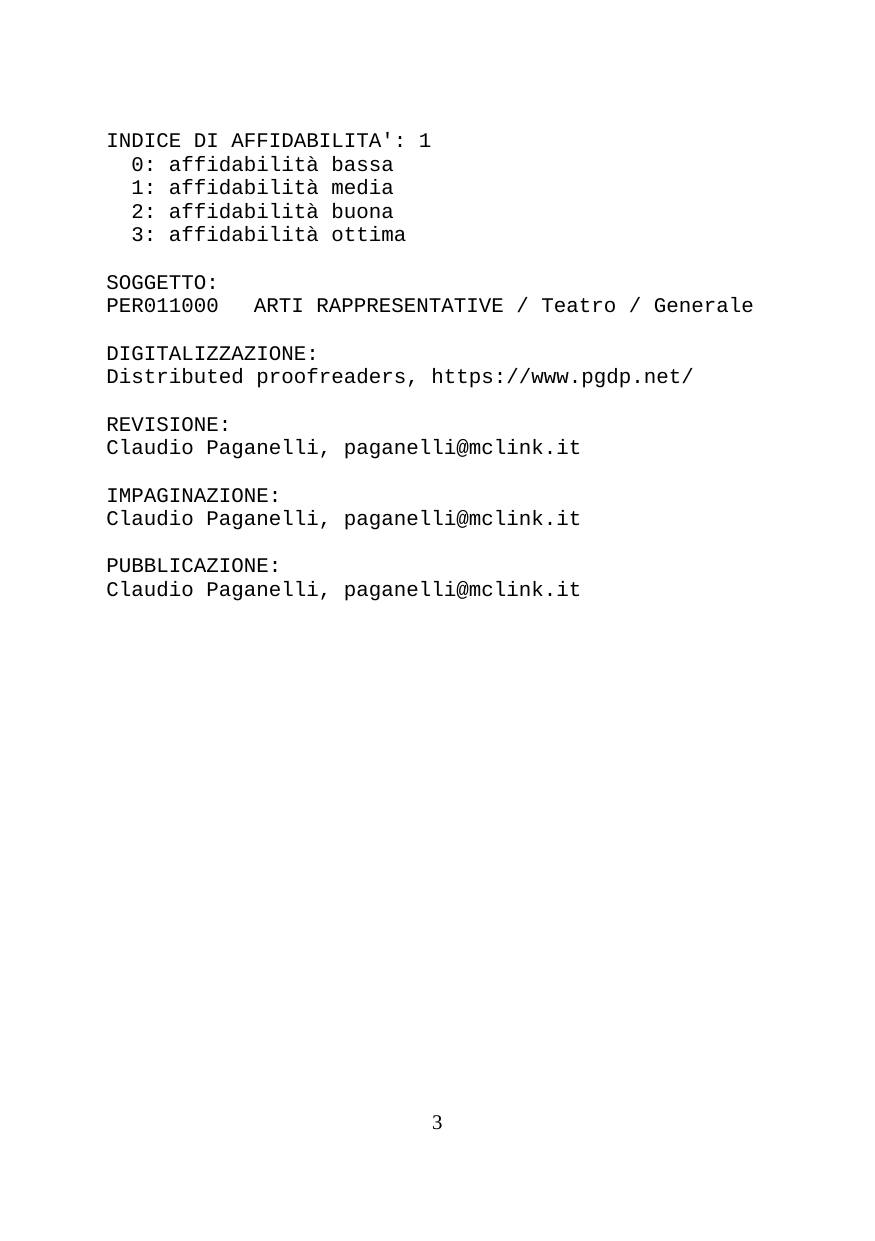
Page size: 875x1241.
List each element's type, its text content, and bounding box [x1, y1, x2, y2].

text 3: affidabilità ottima [106, 224, 768, 248]
text 2: affidabilità buona [106, 201, 768, 224]
text INDICE DI AFFIDABILITA': 1 [106, 130, 768, 153]
text 0: affidabilità bassa [106, 153, 768, 177]
text IMPAGINAZIONE: [106, 484, 768, 508]
text DIGITALIZZAZIONE: [106, 343, 768, 366]
text SOGGETTO: [106, 272, 768, 295]
text Distributed proofreaders, https://www.pgdp.net/ [106, 366, 768, 390]
text PUBBLICAZIONE: [106, 556, 768, 579]
text Claudio Paganelli, paganelli@mclink.it [106, 437, 768, 461]
text Claudio Paganelli, paganelli@mclink.it [106, 508, 768, 532]
text 1: affidabilità media [106, 177, 768, 201]
text Claudio Paganelli, paganelli@mclink.it [106, 579, 768, 603]
text PER011000 ARTI RAPPRESENTATIVE / Teatro / Generale [106, 295, 768, 319]
text REVISIONE: [106, 414, 768, 437]
